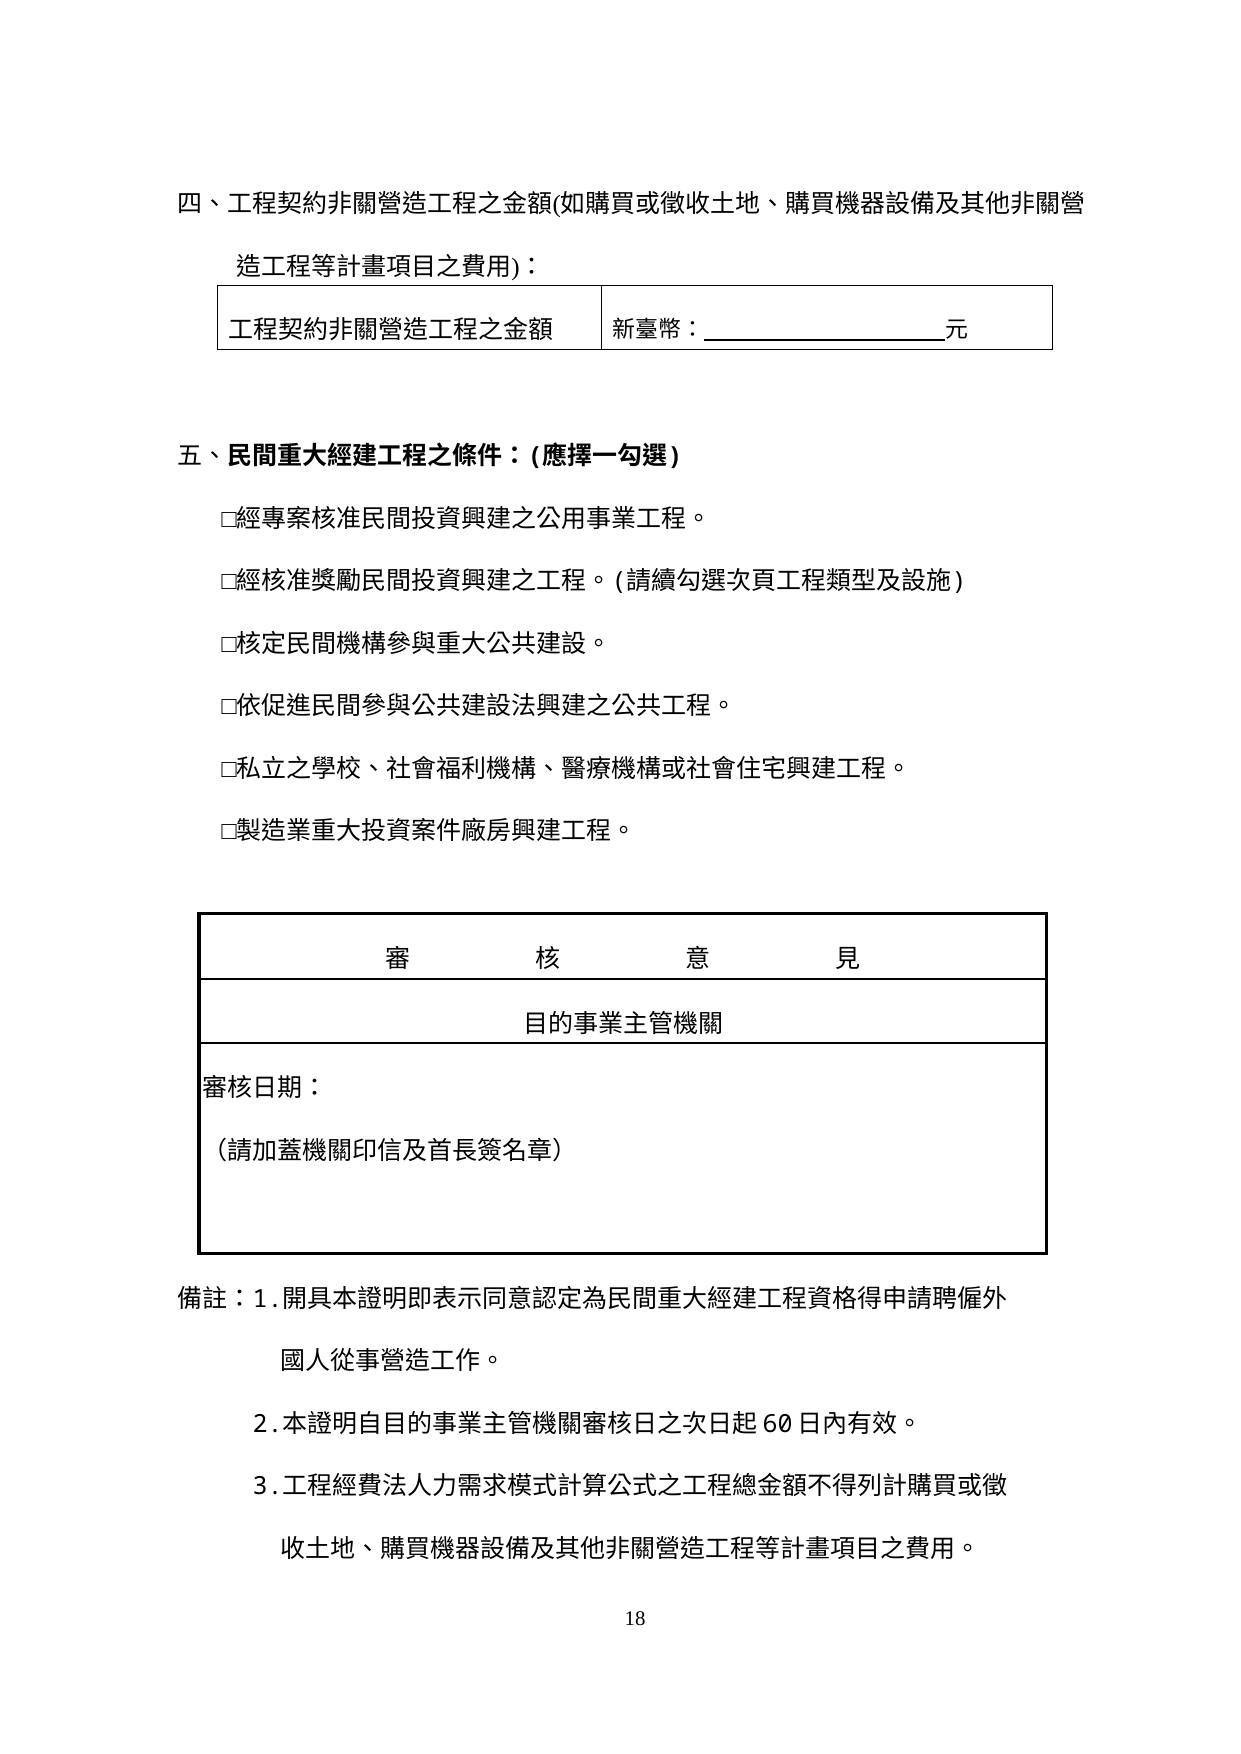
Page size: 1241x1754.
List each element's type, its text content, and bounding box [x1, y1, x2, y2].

text □私立之學校、社會福利機構、醫療機構或社會住宅興建工程。 [221, 724, 1092, 787]
text □依促進民間參與公共建設法興建之公共工程。 [221, 662, 1092, 724]
text 3.工程經費法人力需求模式計算公式之工程總金額不得列計購買或徵收土地、購買機器設備及其他非關營造工程等計畫項目之費用。 [252, 1442, 1030, 1567]
text □核定民間機構參與重大公共建設。 [221, 599, 1092, 662]
text 四、工程契約非關營造工程之金額(如購買或徵收土地、購買機器設備及其他非關營造工程等計畫項目之費用)： [177, 160, 1092, 285]
table_header 新臺幣： 元 [602, 286, 1052, 348]
text □製造業重大投資案件廠房興建工程。 [221, 787, 1092, 849]
text 五、民間重大經建工程之條件：(應擇一勾選) [177, 412, 1092, 474]
table_header 工程契約非關營造工程之金額 [218, 286, 601, 348]
table_cell 審核日期： （請加蓋機關印信及首長簽名章） [201, 1044, 1045, 1252]
text □經專案核准民間投資興建之公用事業工程。 [221, 474, 1092, 537]
text □經核准獎勵民間投資興建之工程。(請續勾選次頁工程類型及設施) [221, 537, 1092, 599]
table_cell 目的事業主管機關 [201, 980, 1045, 1042]
table_header 審 核 意 見 [201, 915, 1045, 978]
text 備註：1.開具本證明即表示同意認定為民間重大經建工程資格得申請聘僱外國人從事營造工作。 [177, 1255, 1030, 1380]
text 2.本證明自目的事業主管機關審核日之次日起60日內有效。 [252, 1380, 1030, 1442]
